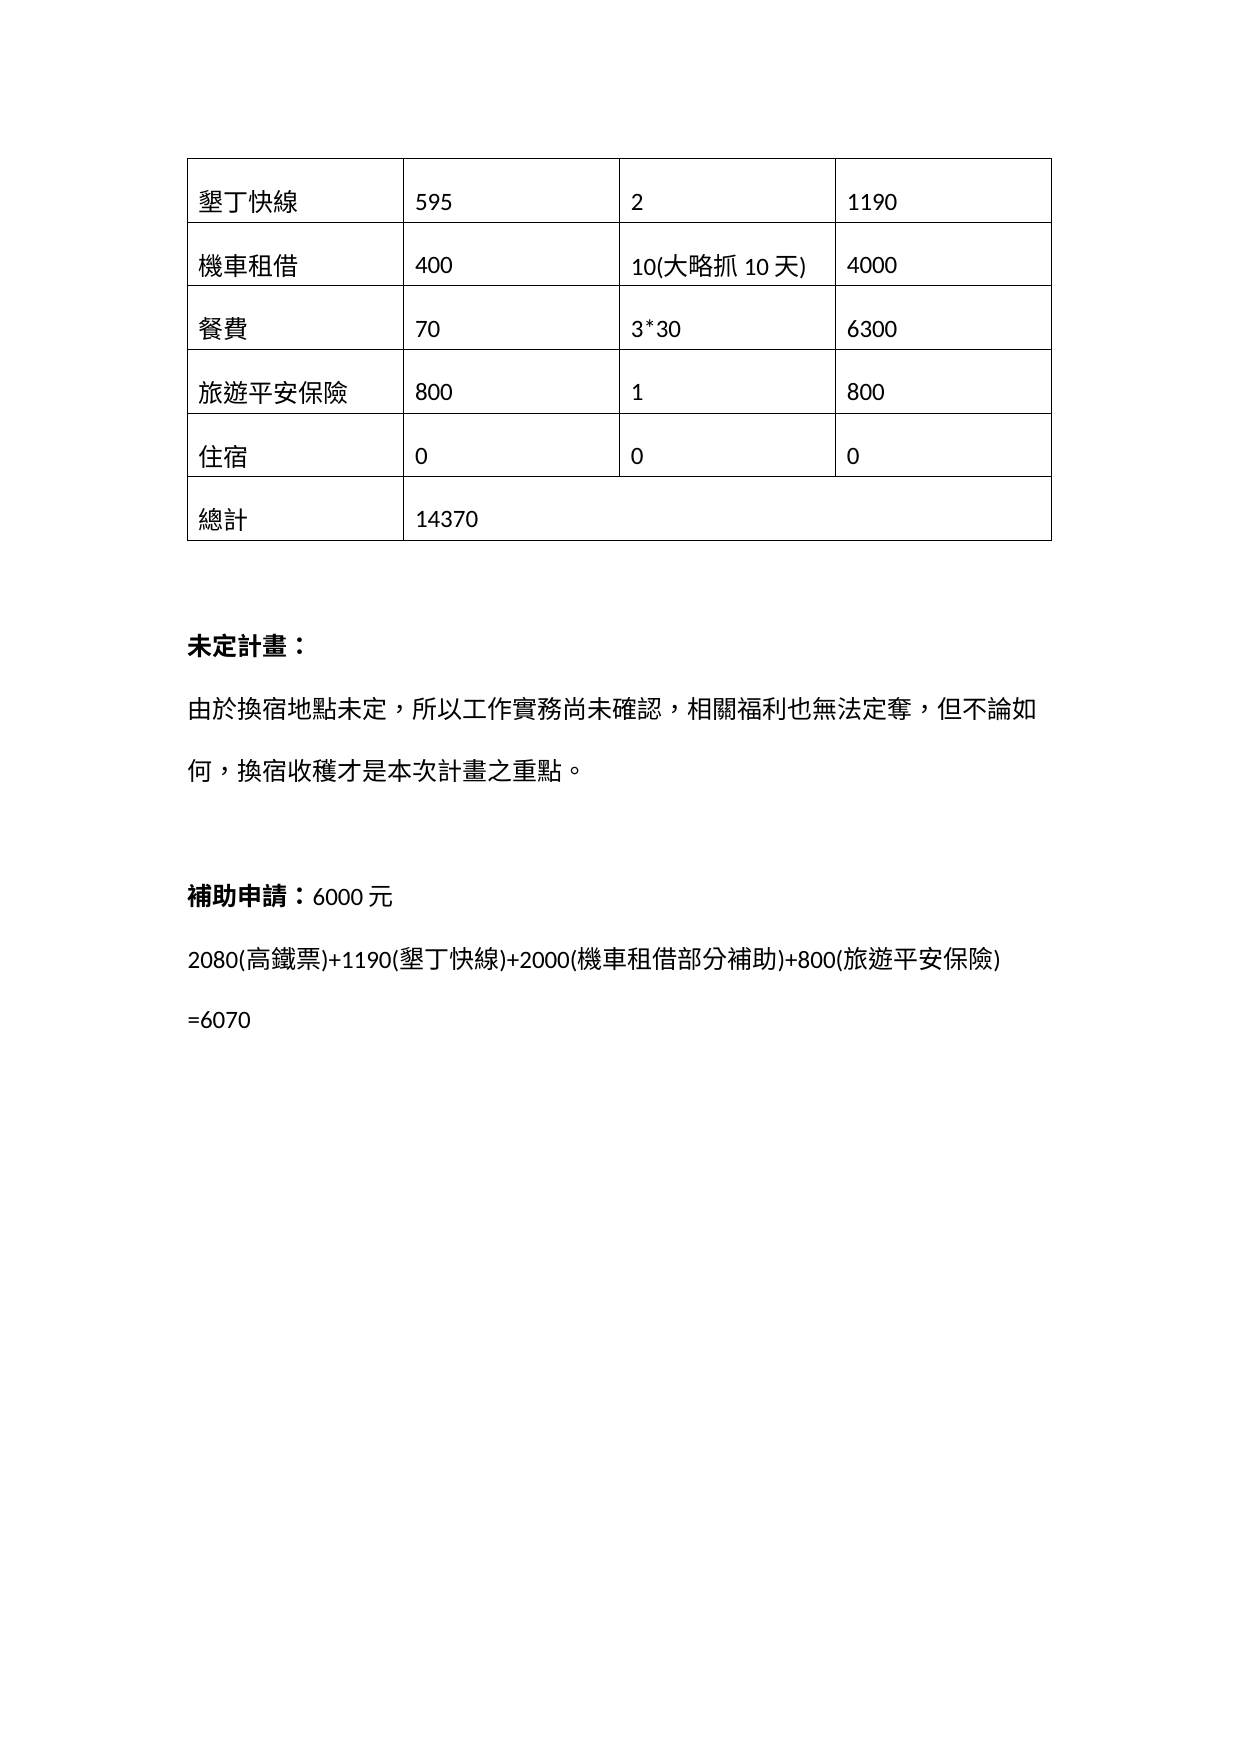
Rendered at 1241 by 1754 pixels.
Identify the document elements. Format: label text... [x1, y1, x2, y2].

table_cell 14370 [404, 477, 1051, 539]
text 由於換宿地點未定，所以工作實務尚未確認，相關福利也無法定奪，但不論如何，換宿收穫才是本次計畫之重點。 [187, 666, 1053, 791]
table_cell 70 [404, 286, 619, 349]
table_cell 2 [620, 159, 835, 222]
table_cell 1190 [836, 159, 1051, 222]
text 2080(高鐵票)+1190(墾丁快線)+2000(機車租借部分補助)+800(旅遊平安保險) [187, 916, 1053, 978]
table_cell 總計 [188, 477, 403, 539]
table_cell 800 [836, 350, 1051, 412]
table_cell 0 [620, 414, 835, 476]
table_cell 6300 [836, 286, 1051, 349]
table_cell 墾丁快線 [188, 159, 403, 222]
table_cell 10(大略抓10天) [620, 223, 835, 285]
table_cell 3*30 [620, 286, 835, 349]
table_cell 1 [620, 350, 835, 412]
table_cell 4000 [836, 223, 1051, 285]
text =6070 [187, 978, 1053, 1041]
table_cell 住宿 [188, 414, 403, 476]
text 補助申請：6000元 [187, 853, 1053, 916]
table_cell 400 [404, 223, 619, 285]
table_cell 機車租借 [188, 223, 403, 285]
table_cell 0 [404, 414, 619, 476]
table_cell 餐費 [188, 286, 403, 349]
table_cell 0 [836, 414, 1051, 476]
table_cell 800 [404, 350, 619, 412]
table_cell 595 [404, 159, 619, 222]
table_cell 旅遊平安保險 [188, 350, 403, 412]
text 未定計畫： [187, 603, 1053, 666]
